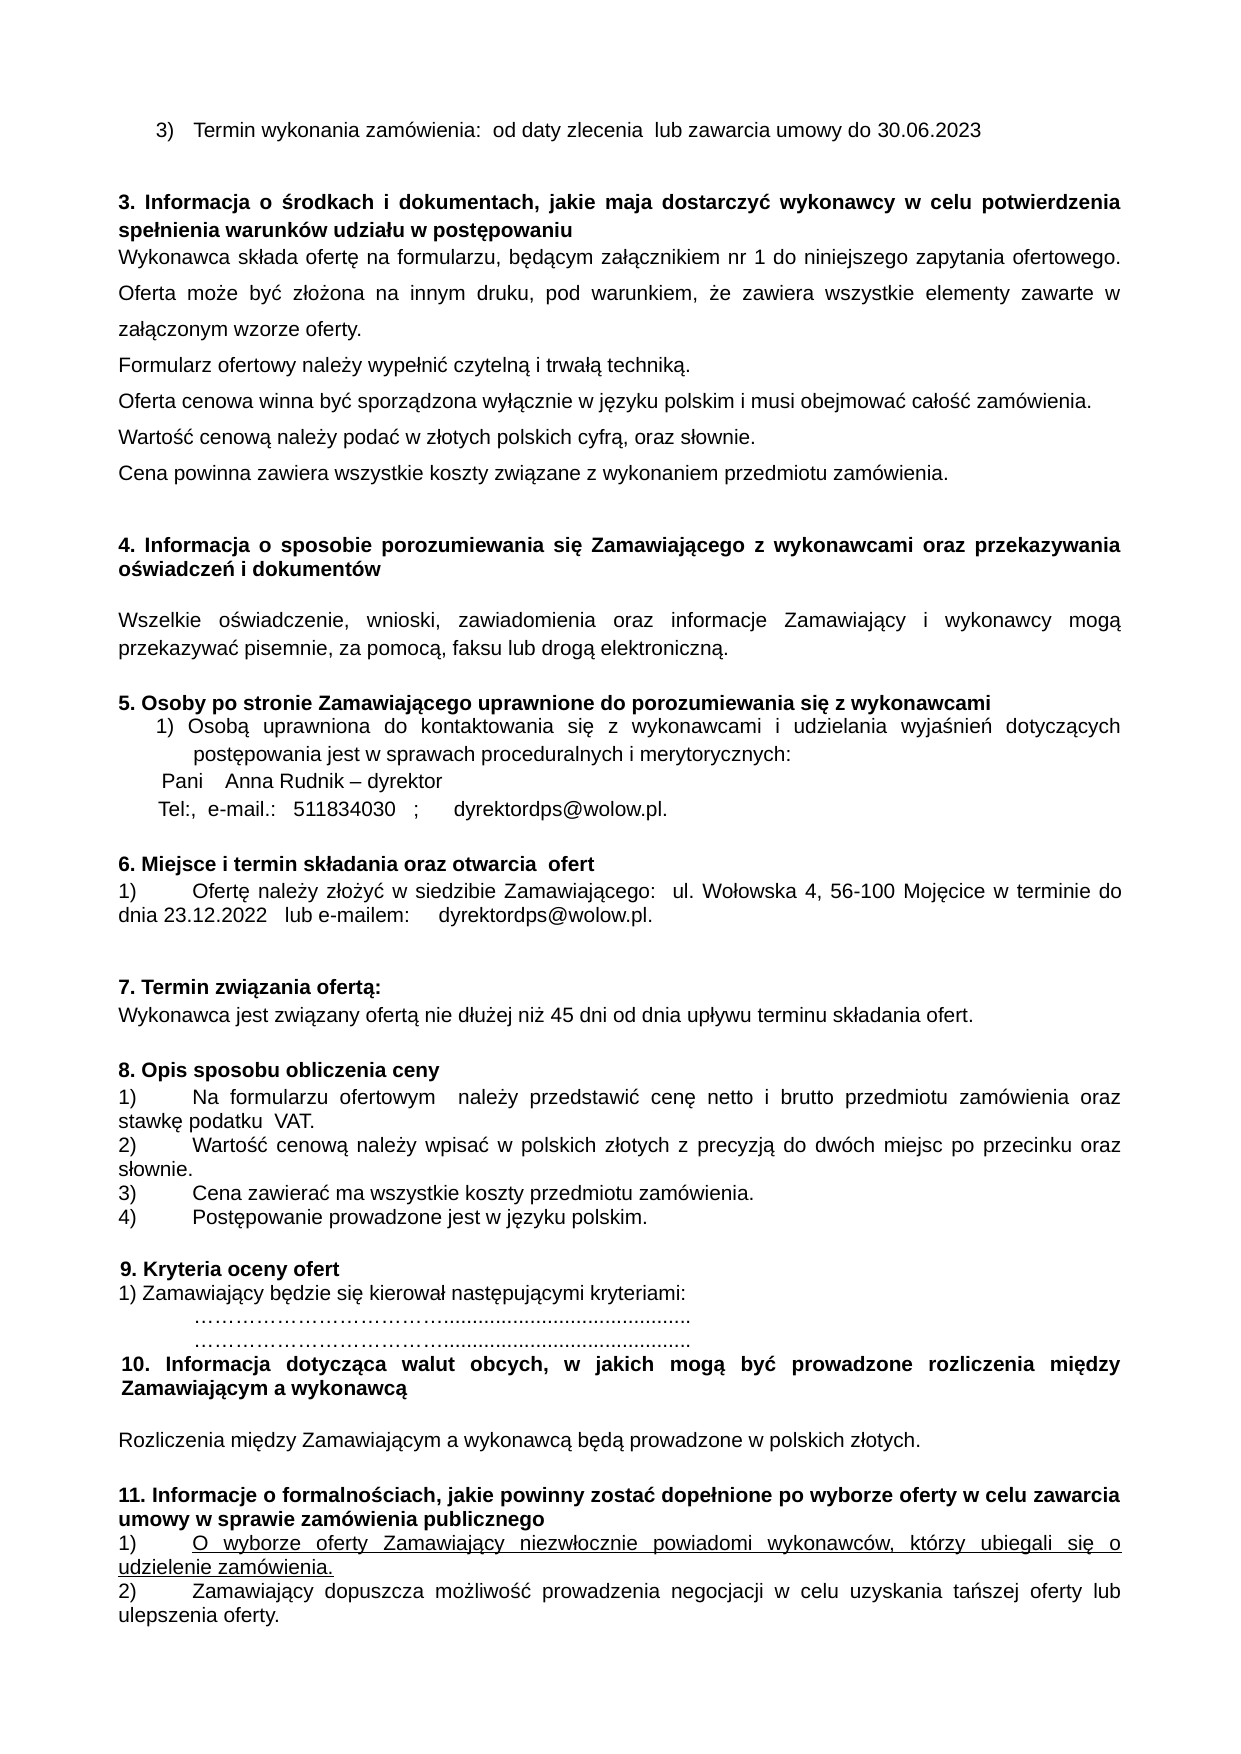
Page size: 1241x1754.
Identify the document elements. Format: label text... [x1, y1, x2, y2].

list Wartość cenową należy podać w złotych polskich cyfrą, oraz słownie. [118, 425, 1122, 449]
text Rozliczenia między Zamawiającym a wykonawcą będą prowadzone w polskich złotych. [118, 1428, 1122, 1452]
list 4. Informacja o sposobie porozumiewania się Zamawiającego z wykonawcami oraz przekazywania oświadczeń i dokumentów [118, 532, 1122, 580]
text Wszelkie oświadczenie, wnioski, zawiadomienia oraz informacje Zamawiający i wykonawcy mogą przekazywać pisemnie, za pomocą, faksu lub drogą elektroniczną. [118, 608, 1122, 659]
list Wartość cenową należy wpisać w polskich złotych z precyzją do dwóch miejsc po przecinku oraz słownie. [118, 1133, 1122, 1181]
list Na formularzu ofertowym należy przedstawić cenę netto i brutto przedmiotu zamówienia oraz stawkę podatku VAT. [118, 1085, 1122, 1133]
list Termin wykonania zamówienia: od daty zlecenia lub zawarcia umowy do 30.06.2023 [156, 118, 1122, 142]
list 11. Informacje o formalnościach, jakie powinny zostać dopełnione po wyborze oferty w celu zawarcia umowy w sprawie zamówienia publicznego [118, 1483, 1122, 1531]
list ………………………………........................................... [193, 1328, 1122, 1352]
text 8. Opis sposobu obliczenia ceny [118, 1058, 1122, 1082]
list Cena powinna zawiera wszystkie koszty związane z wykonaniem przedmiotu zamówienia. [118, 461, 1122, 484]
text 3. Informacja o środkach i dokumentach, jakie maja dostarczyć wykonawcy w celu potwierdzenia spełnienia warunków udziału w postępowaniu [118, 190, 1122, 241]
list 1) Zamawiający będzie się kierował następującymi kryteriami: [118, 1280, 1122, 1304]
text 7. Termin związania ofertą: [118, 975, 1122, 999]
list 9. Kryteria oceny ofert [120, 1256, 1122, 1280]
list ………………………………........................................... [193, 1304, 1122, 1328]
list Postępowanie prowadzone jest w języku polskim. [118, 1205, 1122, 1229]
list 10. Informacja dotycząca walut obcych, w jakich mogą być prowadzone rozliczenia między Zamawiającym a wykonawcą [121, 1352, 1122, 1400]
list Wykonawca składa ofertę na formularzu, będącym załącznikiem nr 1 do niniejszego zapytania ofertowego. Oferta może być złożona na innym druku, pod warunkiem, że zawiera wszystkie elementy zawarte w załączonym wzorze oferty. [118, 245, 1122, 341]
list Zamawiający dopuszcza możliwość prowadzenia negocjacji w celu uzyskania tańszej oferty lub ulepszenia oferty. [118, 1578, 1122, 1626]
list Oferta cenowa winna być sporządzona wyłącznie w języku polskim i musi obejmować całość zamówienia. [118, 389, 1122, 413]
list O wyborze oferty Zamawiający niezwłocznie powiadomi wykonawców, którzy ubiegali się o udzielenie zamówienia. [118, 1531, 1122, 1578]
list 5. Osoby po stronie Zamawiającego uprawnione do porozumiewania się z wykonawcami [118, 690, 1122, 714]
text 1) Osobą uprawniona do kontaktowania się z wykonawcami i udzielania wyjaśnień dotyczących postępowania jest w sprawach proceduralnych i merytorycznych: [156, 714, 1122, 766]
list Cena zawierać ma wszystkie koszty przedmiotu zamówienia. [118, 1181, 1122, 1205]
text Pani Anna Rudnik – dyrektor [156, 769, 1122, 793]
list Ofertę należy złożyć w siedzibie Zamawiającego: ul. Wołowska 4, 56-100 Mojęcice w terminie do dnia 23.12.2022 lub e-mailem: dyrektordps@wolow.pl. [118, 879, 1122, 927]
text Wykonawca jest związany ofertą nie dłużej niż 45 dni od dnia upływu terminu składania ofert. [118, 1003, 1122, 1027]
text Tel:, e-mail.: 511834030 ; dyrektordps@wolow.pl. [118, 797, 1122, 821]
list Formularz ofertowy należy wypełnić czytelną i trwałą techniką. [118, 353, 1122, 377]
text 6. Miejsce i termin składania oraz otwarcia ofert [118, 852, 1122, 876]
